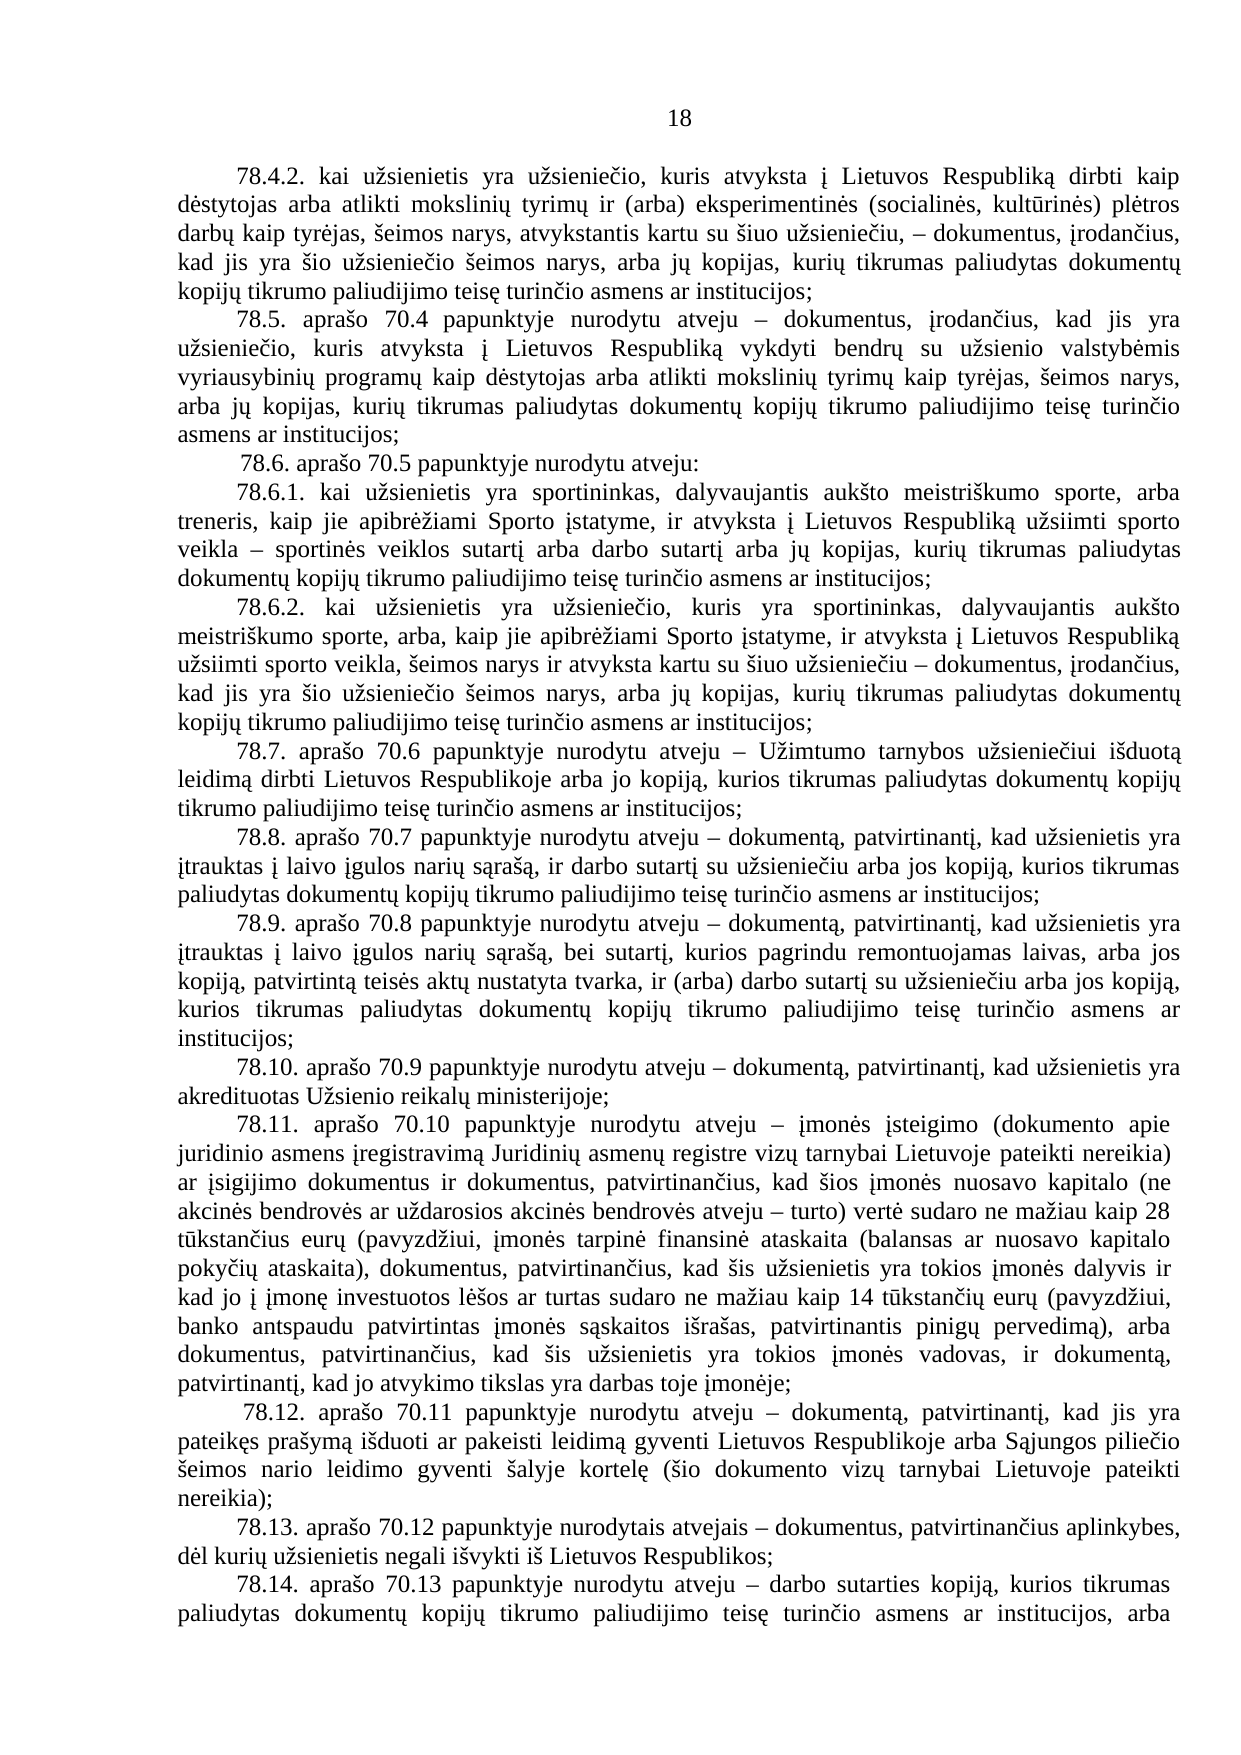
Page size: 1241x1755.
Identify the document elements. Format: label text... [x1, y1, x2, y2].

text 78.4.2. kai užsienietis yra užsieniečio, kuris atvyksta į Lietuvos Respubliką dirbti kaip dėstytojas arba atlikti mokslinių tyrimų ir (arba) eksperimentinės (socialinės, kultūrinės) plėtros darbų kaip tyrėjas, šeimos narys, atvykstantis kartu su šiuo užsieniečiu, – dokumentus, įrodančius, kad jis yra šio užsieniečio šeimos narys, arba jų kopijas, kurių tikrumas paliudytas dokumentų kopijų tikrumo paliudijimo teisę turinčio asmens ar institucijos; [177, 161, 1181, 304]
text 78.13. aprašo 70.12 papunktyje nurodytais atvejais – dokumentus, patvirtinančius aplinkybes, dėl kurių užsienietis negali išvykti iš Lietuvos Respublikos; [177, 1512, 1181, 1569]
text 78.9. aprašo 70.8 papunktyje nurodytu atveju – dokumentą, patvirtinantį, kad užsienietis yra įtrauktas į laivo įgulos narių sąrašą, bei sutartį, kurios pagrindu remontuojamas laivas, arba jos kopiją, patvirtintą teisės aktų nustatyta tvarka, ir (arba) darbo sutartį su užsieniečiu arba jos kopiją, kurios tikrumas paliudytas dokumentų kopijų tikrumo paliudijimo teisę turinčio asmens ar institucijos; [177, 908, 1181, 1052]
text 78.14. aprašo 70.13 papunktyje nurodytu atveju – darbo sutarties kopiją, kurios tikrumas paliudytas dokumentų kopijų tikrumo paliudijimo teisę turinčio asmens ar institucijos, arba [177, 1569, 1171, 1627]
text 78.6.1. kai užsienietis yra sportininkas, dalyvaujantis aukšto meistriškumo sporte, arba treneris, kaip jie apibrėžiami Sporto įstatyme, ir atvyksta į Lietuvos Respubliką užsiimti sporto veikla – sportinės veiklos sutartį arba darbo sutartį arba jų kopijas, kurių tikrumas paliudytas dokumentų kopijų tikrumo paliudijimo teisę turinčio asmens ar institucijos; [177, 477, 1181, 592]
text 78.12. aprašo 70.11 papunktyje nurodytu atveju – dokumentą, patvirtinantį, kad jis yra pateikęs prašymą išduoti ar pakeisti leidimą gyventi Lietuvos Respublikoje arba Sąjungos piliečio šeimos nario leidimo gyventi šalyje kortelę (šio dokumento vizų tarnybai Lietuvoje pateikti nereikia); [177, 1397, 1181, 1512]
text 78.7. aprašo 70.6 papunktyje nurodytu atveju – Užimtumo tarnybos užsieniečiui išduotą leidimą dirbti Lietuvos Respublikoje arba jo kopiją, kurios tikrumas paliudytas dokumentų kopijų tikrumo paliudijimo teisę turinčio asmens ar institucijos; [177, 736, 1181, 822]
text 78.6. aprašo 70.5 papunktyje nurodytu atveju: [177, 448, 1181, 477]
text 78.11. aprašo 70.10 papunktyje nurodytu atveju – įmonės įsteigimo (dokumento apie juridinio asmens įregistravimą Juridinių asmenų registre vizų tarnybai Lietuvoje pateikti nereikia) ar įsigijimo dokumentus ir dokumentus, patvirtinančius, kad šios įmonės nuosavo kapitalo (ne akcinės bendrovės ar uždarosios akcinės bendrovės atveju – turto) vertė sudaro ne mažiau kaip 28 tūkstančius eurų (pavyzdžiui, įmonės tarpinė finansinė ataskaita (balansas ar nuosavo kapitalo pokyčių ataskaita), dokumentus, patvirtinančius, kad šis užsienietis yra tokios įmonės dalyvis ir kad jo į įmonę investuotos lėšos ar turtas sudaro ne mažiau kaip 14 tūkstančių eurų (pavyzdžiui, banko antspaudu patvirtintas įmonės sąskaitos išrašas, patvirtinantis pinigų pervedimą), arba dokumentus, patvirtinančius, kad šis užsienietis yra tokios įmonės vadovas, ir dokumentą, patvirtinantį, kad jo atvykimo tikslas yra darbas toje įmonėje; [177, 1109, 1171, 1397]
text 78.8. aprašo 70.7 papunktyje nurodytu atveju – dokumentą, patvirtinantį, kad užsienietis yra įtrauktas į laivo įgulos narių sąrašą, ir darbo sutartį su užsieniečiu arba jos kopiją, kurios tikrumas paliudytas dokumentų kopijų tikrumo paliudijimo teisę turinčio asmens ar institucijos; [177, 822, 1181, 908]
text 78.5. aprašo 70.4 papunktyje nurodytu atveju – dokumentus, įrodančius, kad jis yra užsieniečio, kuris atvyksta į Lietuvos Respubliką vykdyti bendrų su užsienio valstybėmis vyriausybinių programų kaip dėstytojas arba atlikti mokslinių tyrimų kaip tyrėjas, šeimos narys, arba jų kopijas, kurių tikrumas paliudytas dokumentų kopijų tikrumo paliudijimo teisę turinčio asmens ar institucijos; [177, 304, 1181, 448]
text 78.10. aprašo 70.9 papunktyje nurodytu atveju – dokumentą, patvirtinantį, kad užsienietis yra akredituotas Užsienio reikalų ministerijoje; [177, 1052, 1181, 1109]
text 78.6.2. kai užsienietis yra užsieniečio, kuris yra sportininkas, dalyvaujantis aukšto meistriškumo sporte, arba, kaip jie apibrėžiami Sporto įstatyme, ir atvyksta į Lietuvos Respubliką užsiimti sporto veikla, šeimos narys ir atvyksta kartu su šiuo užsieniečiu – dokumentus, įrodančius, kad jis yra šio užsieniečio šeimos narys, arba jų kopijas, kurių tikrumas paliudytas dokumentų kopijų tikrumo paliudijimo teisę turinčio asmens ar institucijos; [177, 592, 1181, 736]
